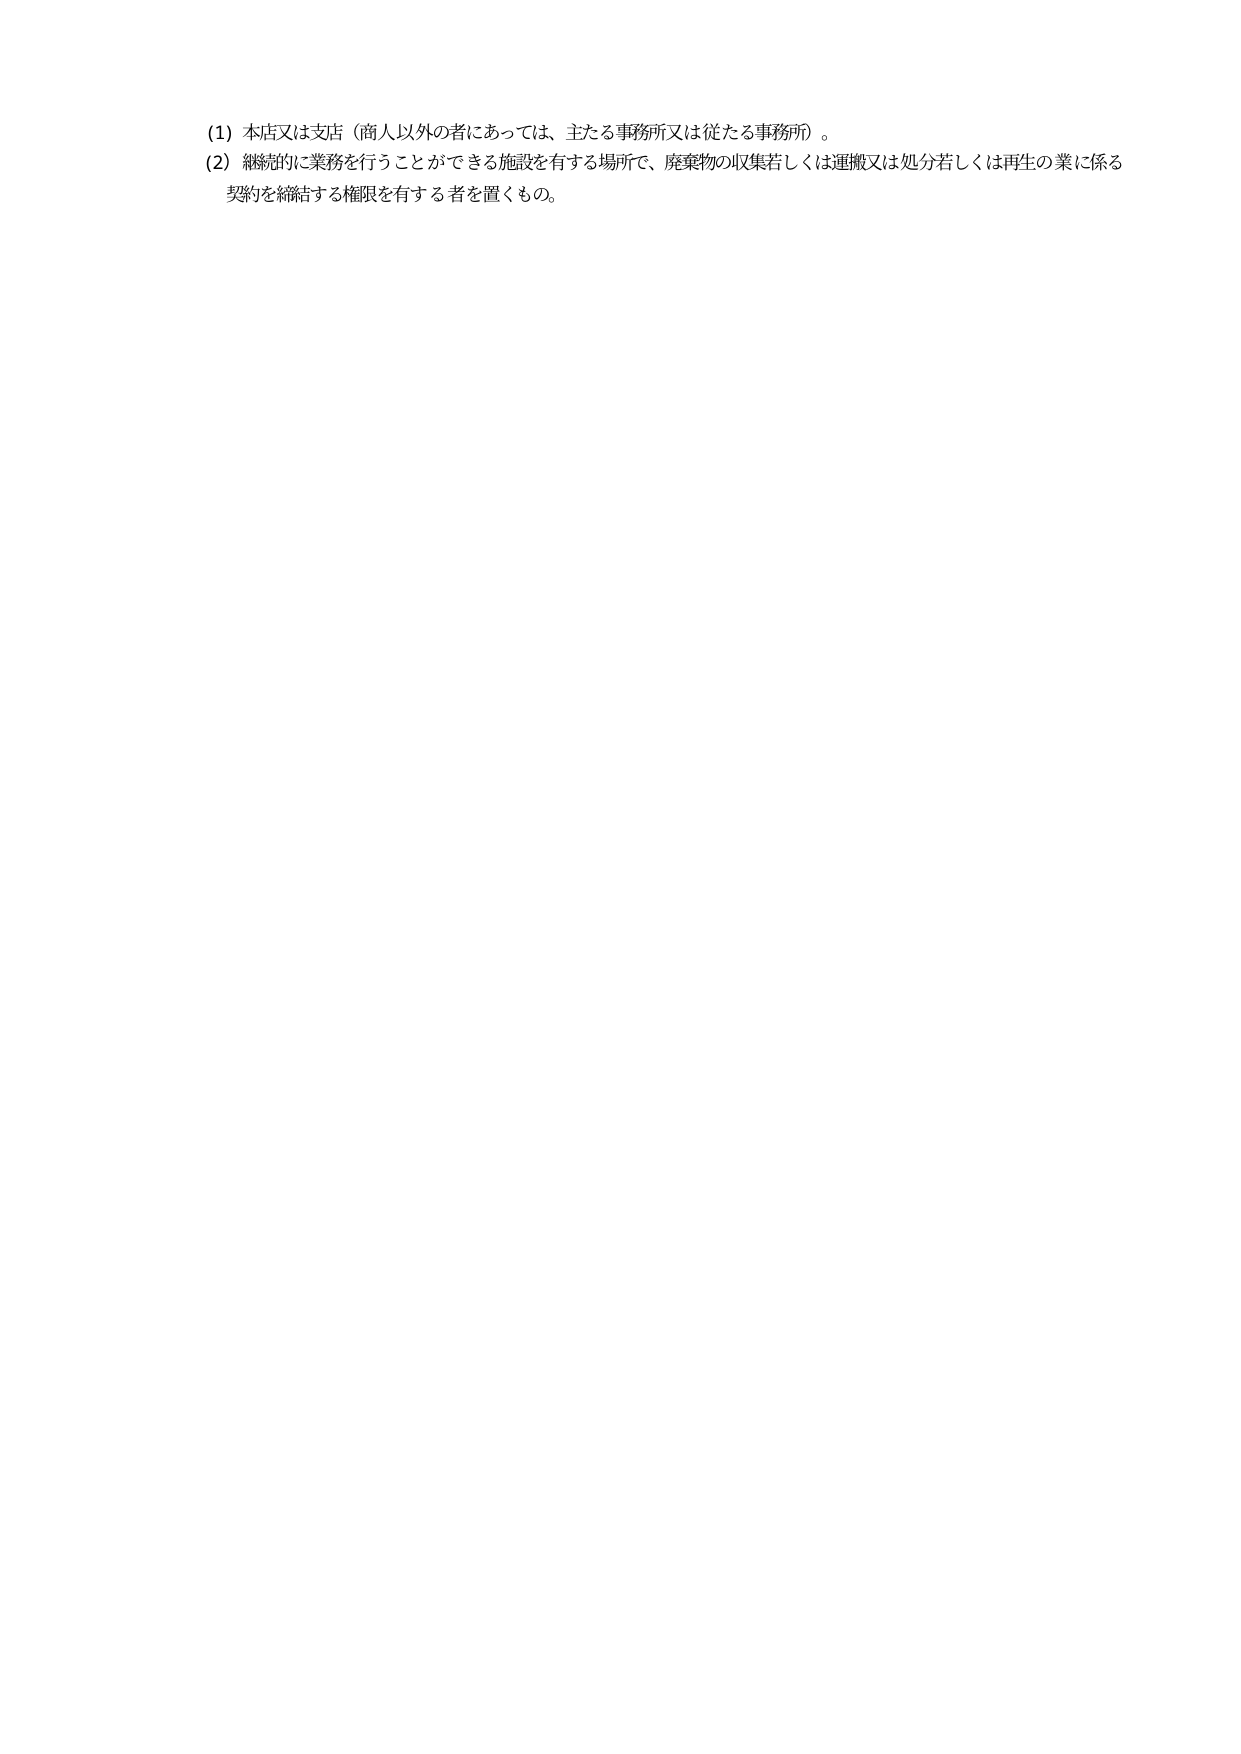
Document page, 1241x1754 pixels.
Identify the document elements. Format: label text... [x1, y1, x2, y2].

text (1) 本店又は支店（商人以外の者にあっては、主たる事務所又は従たる事務所）。 [118, 118, 1169, 145]
text 契約を締結する権限を有する者を置くもの。 [118, 179, 1169, 206]
text (2）継続的に業務を行うことができる施設を有する場所で、廃棄物の収集若しくは運搬又は処分若しくは再生の業に係る [118, 148, 1169, 175]
